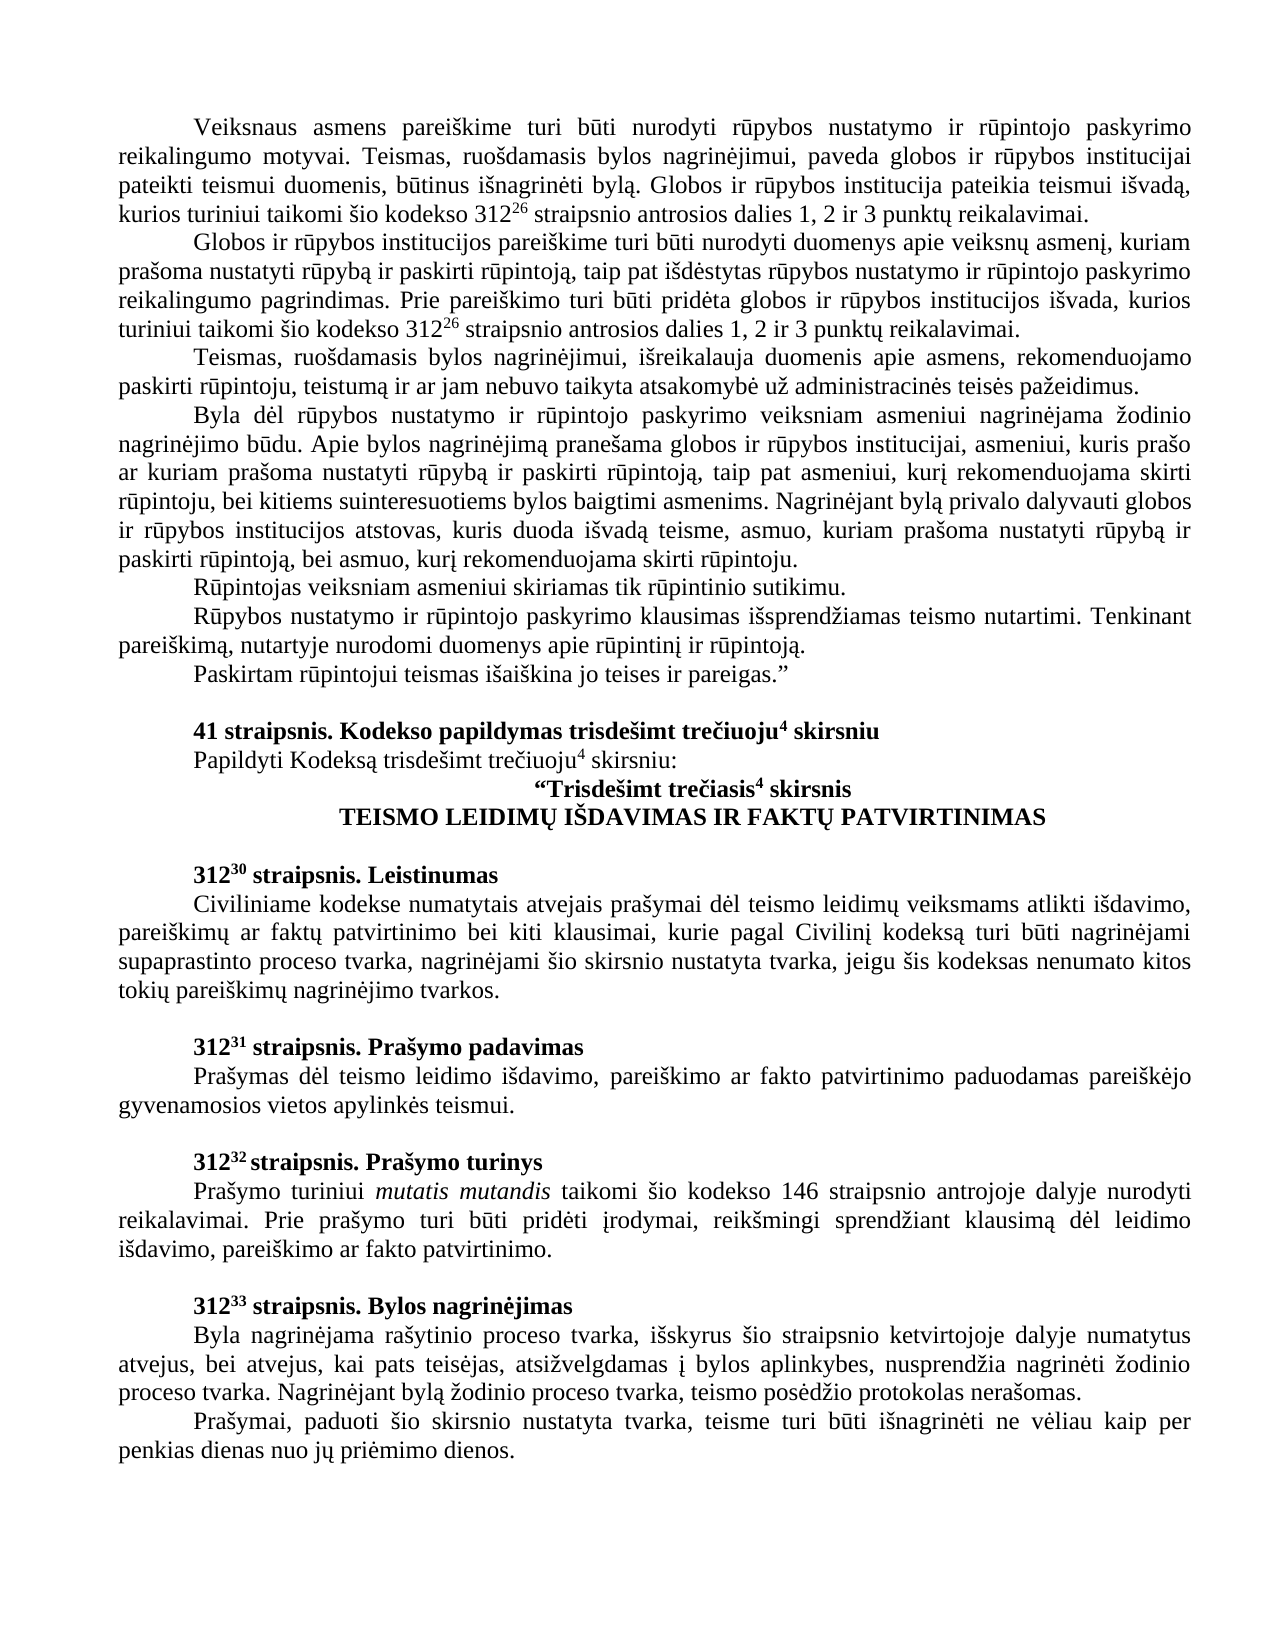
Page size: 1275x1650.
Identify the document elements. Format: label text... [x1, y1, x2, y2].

text Teismas, ruošdamasis bylos nagrinėjimui, išreikalauja duomenis apie asmens, rekomenduojamo paskirti rūpintoju, teistumą ir ar jam nebuvo taikyta atsakomybė už administracinės teisės pažeidimus. [118, 342, 1192, 400]
text 31232 straipsnis. Prašymo turinys [118, 1147, 1192, 1176]
text Rūpintojas veiksniam asmeniui skiriamas tik rūpintinio sutikimu. [118, 572, 1192, 601]
text Veiksnaus asmens pareiškime turi būti nurodyti rūpybos nustatymo ir rūpintojo paskyrimo reikalingumo motyvai. Teismas, ruošdamasis bylos nagrinėjimui, paveda globos ir rūpybos institucijai pateikti teismui duomenis, būtinus išnagrinėti bylą. Globos ir rūpybos institucija pateikia teismui išvadą, kurios turiniui taikomi šio kodekso 31226 straipsnio antrosios dalies 1, 2 ir 3 punktų reikalavimai. [118, 112, 1192, 227]
text Paskirtam rūpintojui teismas išaiškina jo teises ir pareigas.” [118, 659, 1192, 687]
text 31233 straipsnis. Bylos nagrinėjimas [118, 1291, 1192, 1320]
text Byla nagrinėjama rašytinio proceso tvarka, išskyrus šio straipsnio ketvirtojoje dalyje numatytus atvejus, bei atvejus, kai pats teisėjas, atsižvelgdamas į bylos aplinkybes, nusprendžia nagrinėti žodinio proceso tvarka. Nagrinėjant bylą žodinio proceso tvarka, teismo posėdžio protokolas nerašomas. [118, 1320, 1192, 1406]
text TEISMO LEIDIMŲ IŠDAVIMAS IR FAKTŲ PATVIRTINIMAS [118, 802, 1192, 831]
text 31230 straipsnis. Leistinumas [118, 860, 1192, 889]
text 31231 straipsnis. Prašymo padavimas [118, 1032, 1192, 1061]
text Prašymas dėl teismo leidimo išdavimo, pareiškimo ar fakto patvirtinimo paduodamas pareiškėjo gyvenamosios vietos apylinkės teismui. [118, 1061, 1192, 1119]
text Prašymai, paduoti šio skirsnio nustatyta tvarka, teisme turi būti išnagrinėti ne vėliau kaip per penkias dienas nuo jų priėmimo dienos. [118, 1406, 1192, 1464]
text Papildyti Kodeksą trisdešimt trečiuoju4 skirsniu: [118, 745, 1192, 774]
text 41 straipsnis. Kodekso papildymas trisdešimt trečiuoju4 skirsniu [118, 716, 1192, 745]
text Rūpybos nustatymo ir rūpintojo paskyrimo klausimas išsprendžiamas teismo nutartimi. Tenkinant pareiškimą, nutartyje nurodomi duomenys apie rūpintinį ir rūpintoją. [118, 601, 1192, 659]
text “Trisdešimt trečiasis4 skirsnis [118, 774, 1192, 802]
text Civiliniame kodekse numatytais atvejais prašymai dėl teismo leidimų veiksmams atlikti išdavimo, pareiškimų ar faktų patvirtinimo bei kiti klausimai, kurie pagal Civilinį kodeksą turi būti nagrinėjami supaprastinto proceso tvarka, nagrinėjami šio skirsnio nustatyta tvarka, jeigu šis kodeksas nenumato kitos tokių pareiškimų nagrinėjimo tvarkos. [118, 889, 1192, 1004]
text Byla dėl rūpybos nustatymo ir rūpintojo paskyrimo veiksniam asmeniui nagrinėjama žodinio nagrinėjimo būdu. Apie bylos nagrinėjimą pranešama globos ir rūpybos institucijai, asmeniui, kuris prašo ar kuriam prašoma nustatyti rūpybą ir paskirti rūpintoją, taip pat asmeniui, kurį rekomenduojama skirti rūpintoju, bei kitiems suinteresuotiems bylos baigtimi asmenims. Nagrinėjant bylą privalo dalyvauti globos ir rūpybos institucijos atstovas, kuris duoda išvadą teisme, asmuo, kuriam prašoma nustatyti rūpybą ir paskirti rūpintoją, bei asmuo, kurį rekomenduojama skirti rūpintoju. [118, 400, 1192, 572]
text Globos ir rūpybos institucijos pareiškime turi būti nurodyti duomenys apie veiksnų asmenį, kuriam prašoma nustatyti rūpybą ir paskirti rūpintoją, taip pat išdėstytas rūpybos nustatymo ir rūpintojo paskyrimo reikalingumo pagrindimas. Prie pareiškimo turi būti pridėta globos ir rūpybos institucijos išvada, kurios turiniui taikomi šio kodekso 31226 straipsnio antrosios dalies 1, 2 ir 3 punktų reikalavimai. [118, 227, 1192, 342]
text Prašymo turiniui mutatis mutandis taikomi šio kodekso 146 straipsnio antrojoje dalyje nurodyti reikalavimai. Prie prašymo turi būti pridėti įrodymai, reikšmingi sprendžiant klausimą dėl leidimo išdavimo, pareiškimo ar fakto patvirtinimo. [118, 1176, 1192, 1262]
